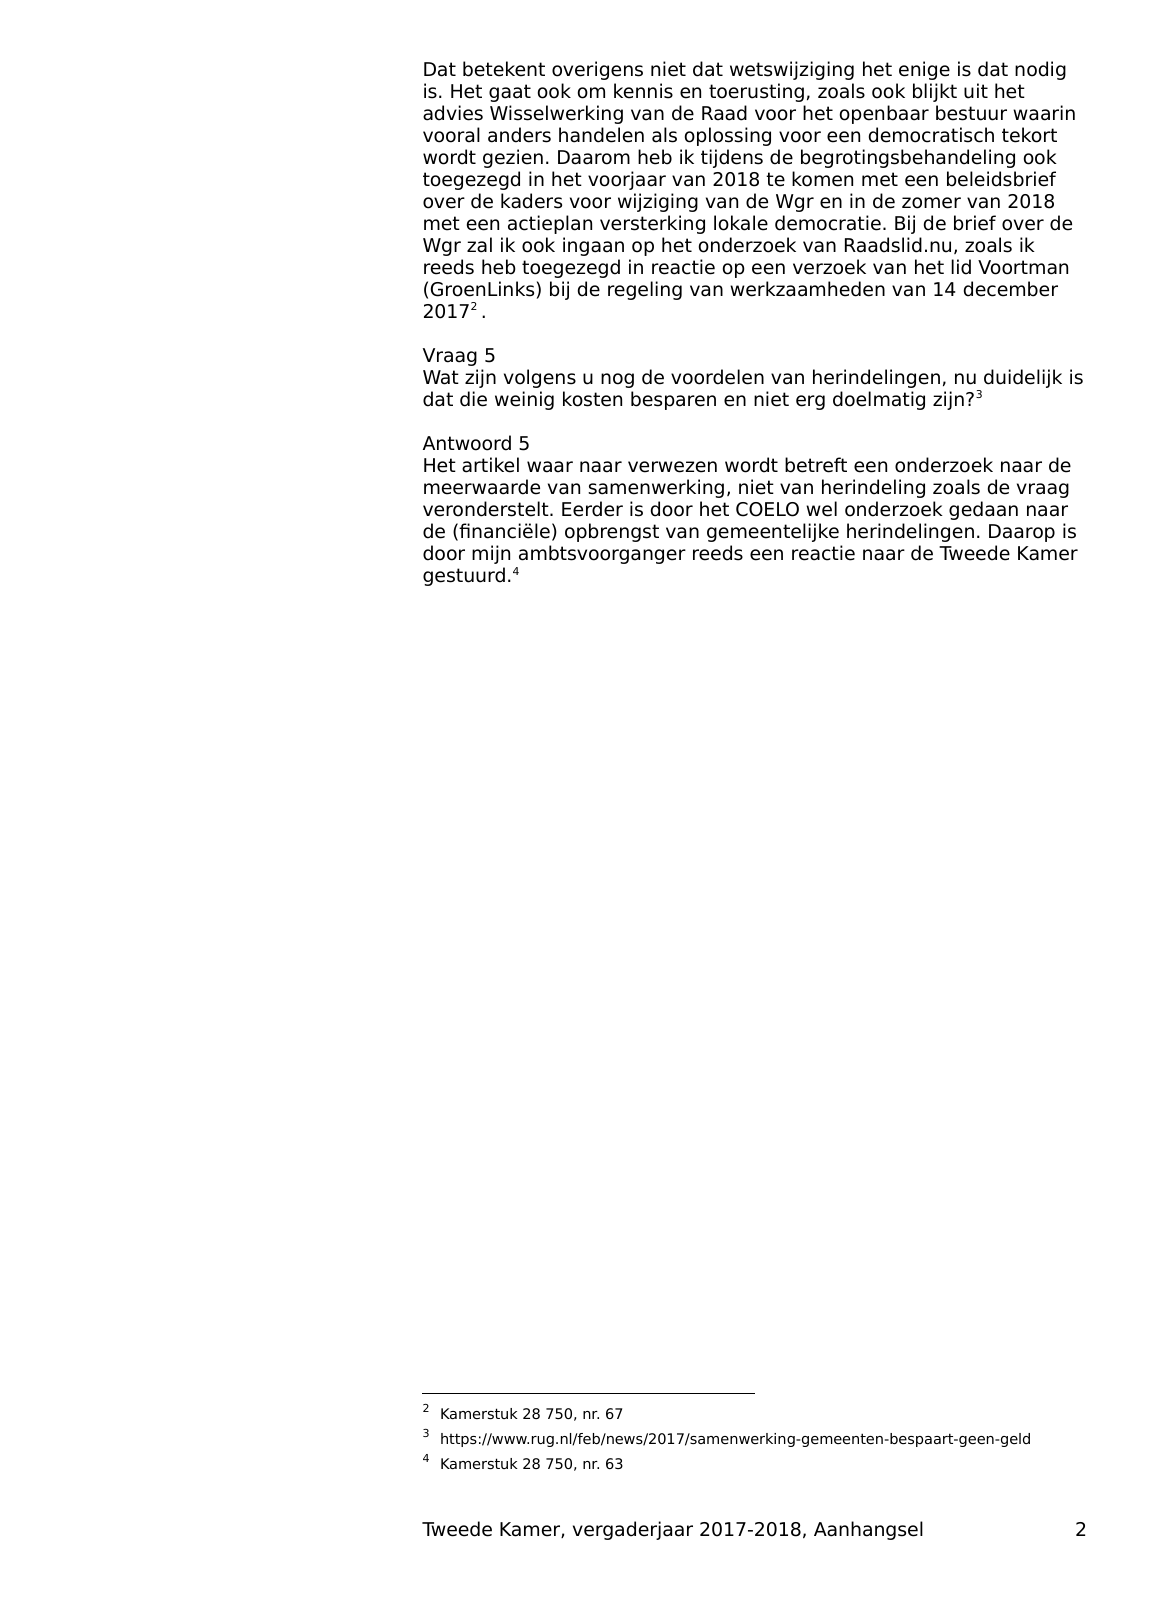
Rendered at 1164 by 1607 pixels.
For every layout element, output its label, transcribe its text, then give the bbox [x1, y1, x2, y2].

text https://www.rug.nl/feb/news/2017/samenwerking-gemeenten-bespaart-geen-geld [422, 1427, 1087, 1449]
text Dat betekent overigens niet dat wetswijziging het enige is dat nodig is. Het gaat ook om kennis en toerusting, zoals ook blijkt uit het advies Wisselwerking van de Raad voor het openbaar bestuur waarin vooral anders handelen als oplossing voor een democratisch tekort wordt gezien. Daarom heb ik tijdens de begrotingsbehandeling ook toegezegd in het voorjaar van 2018 te komen met een beleidsbrief over de kaders voor wijziging van de Wgr en in de zomer van 2018 met een actieplan versterking lokale democratie. Bij de brief over de Wgr zal ik ook ingaan op het onderzoek van Raadslid.nu, zoals ik reeds heb toegezegd in reactie op een verzoek van het lid Voortman (GroenLinks) bij de regeling van werkzaamheden van 14 december 2017. [422, 59, 1087, 323]
text Wat zijn volgens u nog de voordelen van herindelingen, nu duidelijk is dat die weinig kosten besparen en niet erg doelmatig zijn? [422, 367, 1087, 411]
text Vraag 5 [422, 345, 1087, 367]
text Antwoord 5 [422, 433, 1087, 455]
text Het artikel waar naar verwezen wordt betreft een onderzoek naar de meerwaarde van samenwerking, niet van herindeling zoals de vraag veronderstelt. Eerder is door het COELO wel onderzoek gedaan naar de (financiële) opbrengst van gemeentelijke herindelingen. Daarop is door mijn ambtsvoorganger reeds een reactie naar de Tweede Kamer gestuurd. [422, 455, 1087, 587]
text Kamerstuk 28 750, nr. 63 [422, 1452, 1087, 1474]
text Kamerstuk 28 750, nr. 67 [422, 1402, 1087, 1424]
